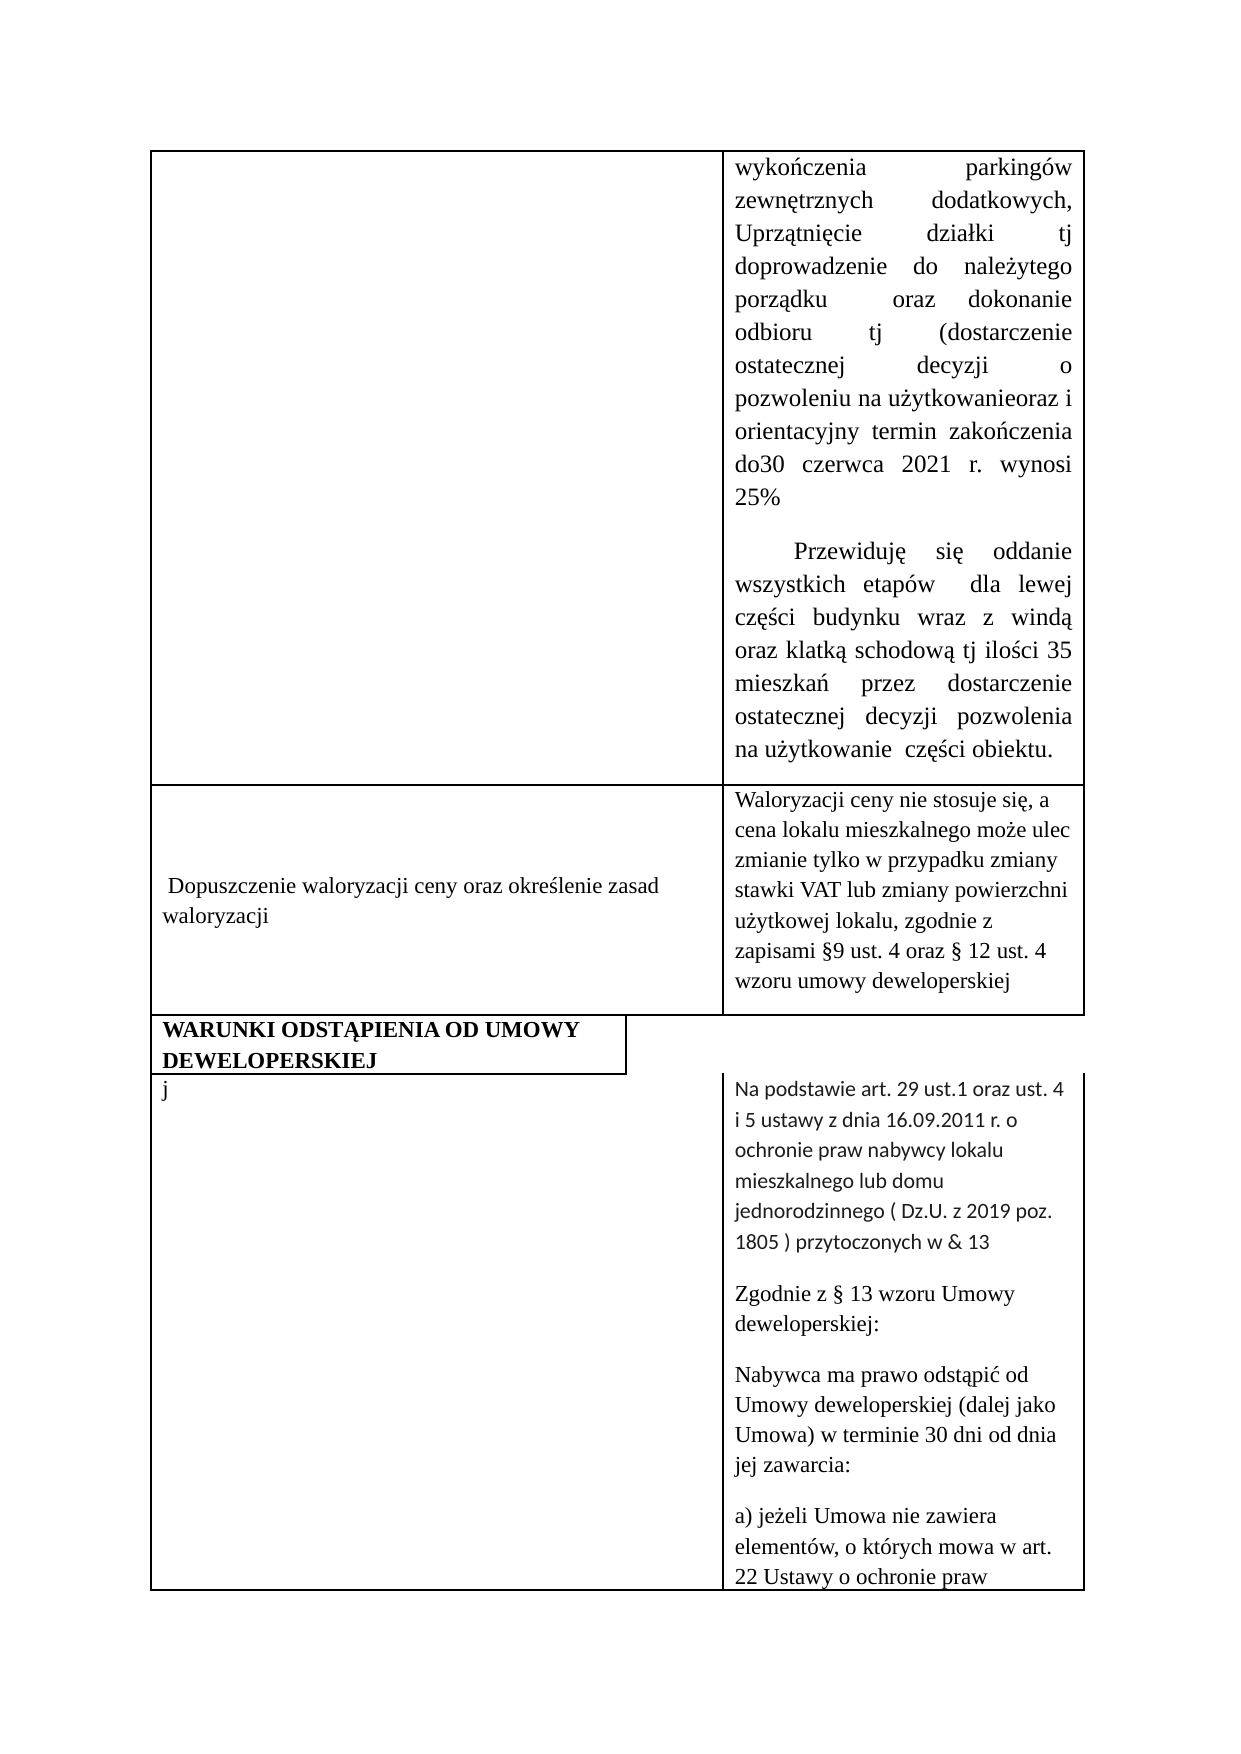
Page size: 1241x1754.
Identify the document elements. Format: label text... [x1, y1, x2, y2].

table_cell Waloryzacji ceny nie stosuje się, a cena lokalu mieszkalnego może ulec zmianie tylko w przypadku zmiany stawki VAT lub zmiany powierzchni użytkowej lokalu, zgodnie z zapisami §9 ust. 4 oraz § 12 ust. 4 wzoru umowy deweloperskiej [724, 786, 1083, 1014]
table_cell Dopuszczenie waloryzacji ceny oraz określenie zasad waloryzacji [152, 786, 722, 1014]
table_cell wykończenia parkingów zewnętrznych dodatkowych, Uprzątnięcie działki tj doprowadzenie do należytego porządku oraz dokonanie odbioru tj (dostarczenie ostatecznej decyzji o pozwoleniu na użytkowanieoraz i orientacyjny termin zakończenia do30 czerwca 2021 r. wynosi 25% Przewiduję się oddanie wszystkich etapów dla lewej części budynku wraz z windą oraz klatką schodową tj ilości 35 mieszkań przez dostarczenie ostatecznej decyzji pozwolenia na użytkowanie części obiektu. [724, 152, 1083, 784]
table_cell WARUNKI ODSTĄPIENIA OD UMOWY DEWELOPERSKIEJ [152, 1016, 625, 1073]
table_cell [152, 152, 722, 784]
table_cell j [152, 1073, 722, 1589]
table_cell [627, 1016, 1083, 1073]
table_cell Na podstawie art. 29 ust.1 oraz ust. 4 i 5 ustawy z dnia 16.09.2011 r. o ochronie praw nabywcy lokalu mieszkalnego lub domu jednorodzinnego ( Dz.U. z 2019 poz. 1805 ) przytoczonych w & 13 Zgodnie z § 13 wzoru Umowy deweloperskiej: Nabywca ma prawo odstąpić od Umowy deweloperskiej (dalej jako Umowa) w terminie 30 dni od dnia jej zawarcia: a) jeżeli Umowa nie zawiera elementów, o których mowa w art. 22 Ustawy o ochronie praw [724, 1073, 1083, 1589]
